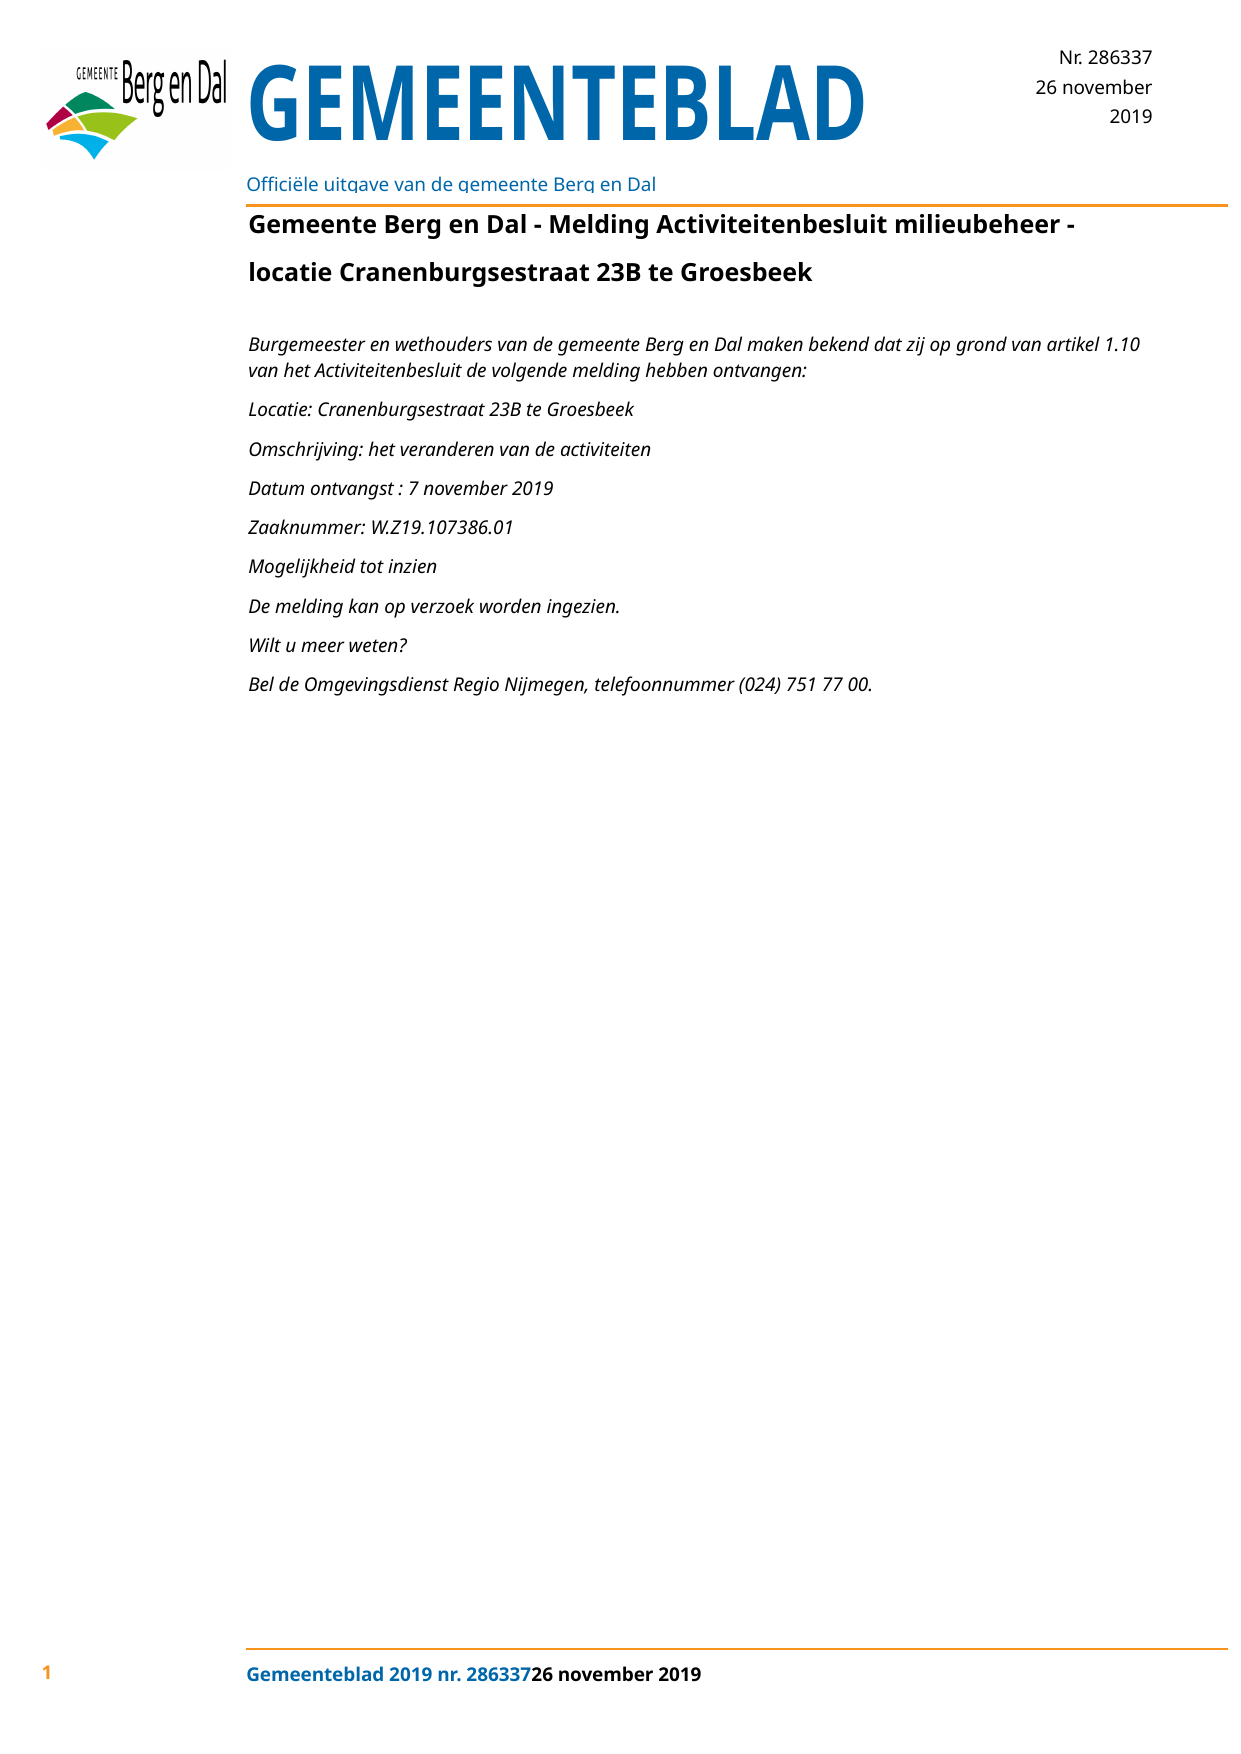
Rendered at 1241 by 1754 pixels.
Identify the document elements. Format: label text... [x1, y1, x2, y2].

text De melding kan op verzoek worden ingezien. [248, 593, 1152, 618]
text Bel de Omgevingsdienst Regio Nijmegen, telefoonnummer (024) 751 77 00. [248, 671, 1152, 697]
text Locatie: Cranenburgsestraat 23B te Groesbeek [248, 396, 1152, 422]
text Burgemeester en wethouders van de gemeente Berg en Dal maken bekend dat zij op grond van artikel 1.10 van het Activiteitenbesluit de volgende melding hebben ontvangen: [248, 331, 1152, 383]
text Zaaknummer: W.Z19.107386.01 [248, 514, 1152, 540]
text Wilt u meer weten? [248, 632, 1152, 658]
text Gemeente Berg en Dal - Melding Activiteitenbesluit milieubeheer - locatie Cranenburgsestraat 23B te Groesbeek [248, 207, 1152, 288]
text Omschrijving: het veranderen van de activiteiten [248, 436, 1152, 461]
text Mogelijkheid tot inzien [248, 553, 1152, 579]
picture [41, 47, 231, 172]
text Datum ontvangst : 7 november 2019 [248, 475, 1152, 501]
